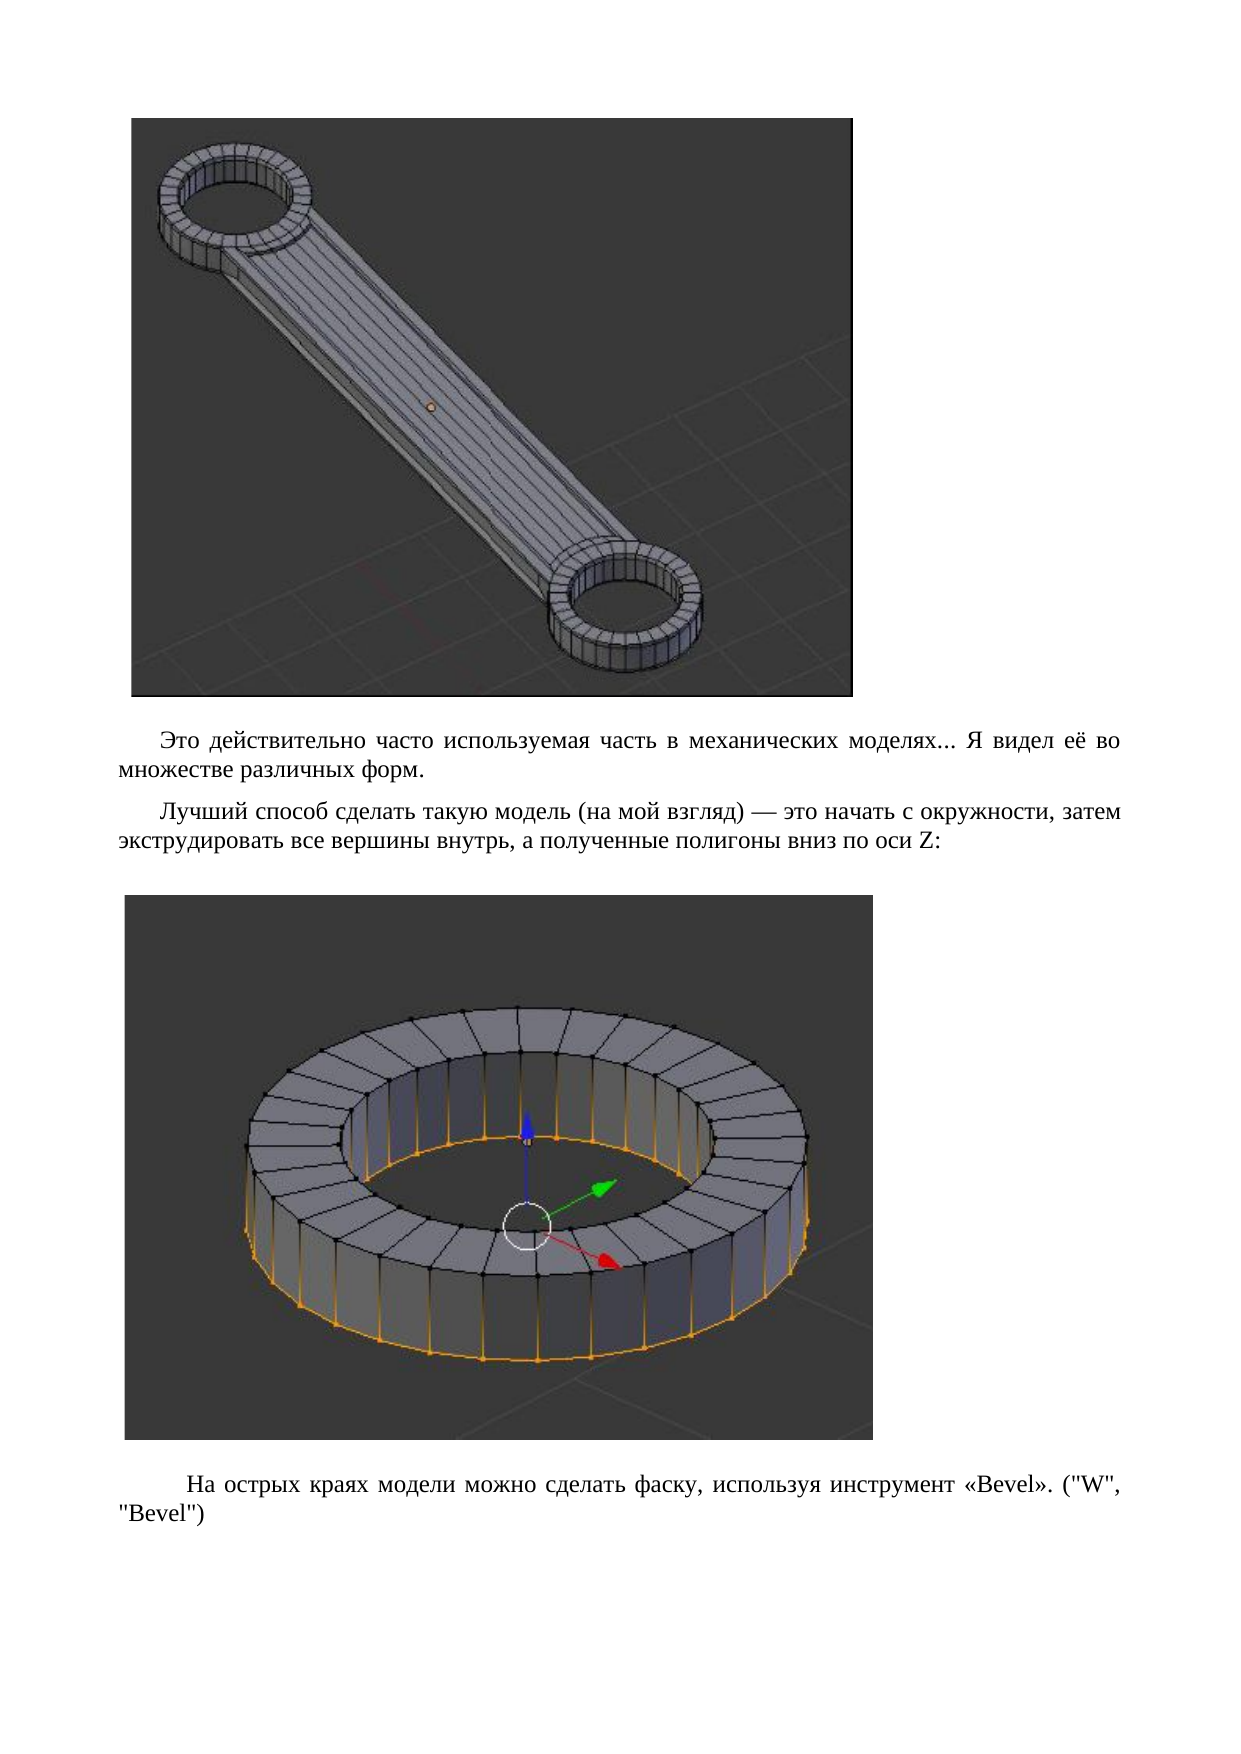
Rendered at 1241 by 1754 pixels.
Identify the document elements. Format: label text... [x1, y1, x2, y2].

text На острых краях модели можно сделать фаску, используя инструмент «Bevel». ("W", "Bevel") [118, 1468, 1122, 1527]
text Это действительно часто используемая часть в механических моделях... Я видел её во множестве различных форм. [118, 725, 1122, 783]
picture [131, 118, 853, 697]
picture [124, 895, 873, 1440]
text Лучший способ сделать такую модель (на мой взгляд) — это начать с окружности, затем экструдировать все вершины внутрь, а полученные полигоны вниз по оси Z: [118, 796, 1122, 854]
